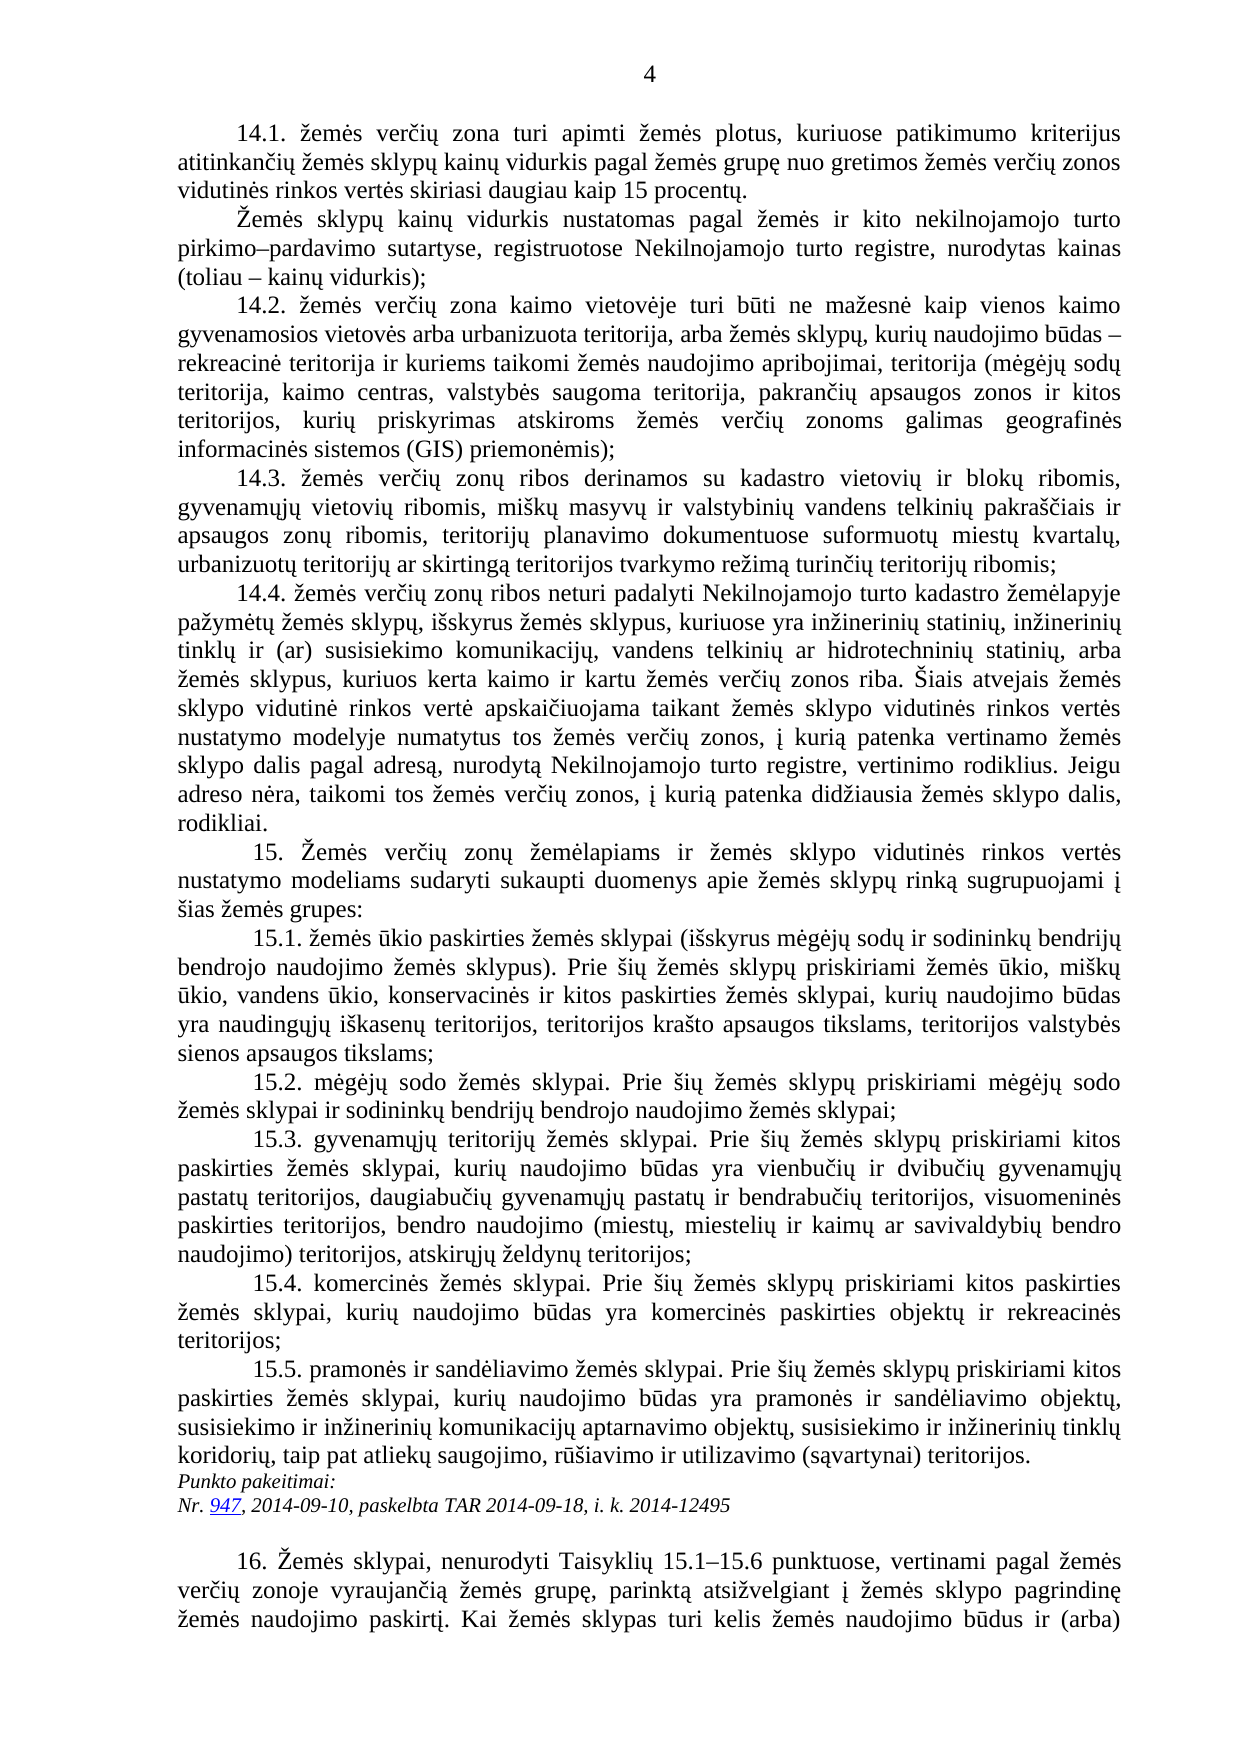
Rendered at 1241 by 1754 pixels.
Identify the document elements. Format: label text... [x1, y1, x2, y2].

text 15.3. gyvenamųjų teritorijų žemės sklypai. Prie šių žemės sklypų priskiriami kitos paskirties žemės sklypai, kurių naudojimo būdas yra vienbučių ir dvibučių gyvenamųjų pastatų teritorijos, daugiabučių gyvenamųjų pastatų ir bendrabučių teritorijos, visuomeninės paskirties teritorijos, bendro naudojimo (miestų, miestelių ir kaimų ar savivaldybių bendro naudojimo) teritorijos, atskirųjų želdynų teritorijos; [177, 1124, 1122, 1268]
text 15.4. komercinės žemės sklypai. Prie šių žemės sklypų priskiriami kitos paskirties žemės sklypai, kurių naudojimo būdas yra komercinės paskirties objektų ir rekreacinės teritorijos; [177, 1268, 1122, 1354]
text 16. Žemės sklypai, nenurodyti Taisyklių 15.1–15.6 punktuose, vertinami pagal žemės verčių zonoje vyraujančią žemės grupę, parinktą atsižvelgiant į žemės sklypo pagrindinę žemės naudojimo paskirtį. Kai žemės sklypas turi kelis žemės naudojimo būdus ir (arba) [177, 1546, 1122, 1632]
text 14.1. žemės verčių zona turi apimti žemės plotus, kuriuose patikimumo kriterijus atitinkančių žemės sklypų kainų vidurkis pagal žemės grupę nuo gretimos žemės verčių zonos vidutinės rinkos vertės skiriasi daugiau kaip 15 procentų. [177, 118, 1122, 204]
text 15.5. pramonės ir sandėliavimo žemės sklypai. Prie šių žemės sklypų priskiriami kitos paskirties žemės sklypai, kurių naudojimo būdas yra pramonės ir sandėliavimo objektų, susisiekimo ir inžinerinių komunikacijų aptarnavimo objektų, susisiekimo ir inžinerinių tinklų koridorių, taip pat atliekų saugojimo, rūšiavimo ir utilizavimo (sąvartynai) teritorijos. [177, 1354, 1122, 1469]
text 14.4. žemės verčių zonų ribos neturi padalyti Nekilnojamojo turto kadastro žemėlapyje pažymėtų žemės sklypų, išskyrus žemės sklypus, kuriuose yra inžinerinių statinių, inžinerinių tinklų ir (ar) susisiekimo komunikacijų, vandens telkinių ar hidrotechninių statinių, arba žemės sklypus, kuriuos kerta kaimo ir kartu žemės verčių zonos riba. Šiais atvejais žemės sklypo vidutinė rinkos vertė apskaičiuojama taikant žemės sklypo vidutinės rinkos vertės nustatymo modelyje numatytus tos žemės verčių zonos, į kurią patenka vertinamo žemės sklypo dalis pagal adresą, nurodytą Nekilnojamojo turto registre, vertinimo rodiklius. Jeigu adreso nėra, taikomi tos žemės verčių zonos, į kurią patenka didžiausia žemės sklypo dalis, rodikliai. [177, 578, 1122, 837]
text Punkto pakeitimai: [177, 1469, 1122, 1493]
text Žemės sklypų kainų vidurkis nustatomas pagal žemės ir kito nekilnojamojo turto pirkimo–pardavimo sutartyse, registruotose Nekilnojamojo turto registre, nurodytas kainas (toliau – kainų vidurkis); [177, 204, 1122, 291]
text 15.1. žemės ūkio paskirties žemės sklypai (išskyrus mėgėjų sodų ir sodininkų bendrijų bendrojo naudojimo žemės sklypus). Prie šių žemės sklypų priskiriami žemės ūkio, miškų ūkio, vandens ūkio, konservacinės ir kitos paskirties žemės sklypai, kurių naudojimo būdas yra naudingųjų iškasenų teritorijos, teritorijos krašto apsaugos tikslams, teritorijos valstybės sienos apsaugos tikslams; [177, 923, 1122, 1067]
text 15.2. mėgėjų sodo žemės sklypai. Prie šių žemės sklypų priskiriami mėgėjų sodo žemės sklypai ir sodininkų bendrijų bendrojo naudojimo žemės sklypai; [177, 1067, 1122, 1124]
text 14.2. žemės verčių zona kaimo vietovėje turi būti ne mažesnė kaip vienos kaimo gyvenamosios vietovės arba urbanizuota teritorija, arba žemės sklypų, kurių naudojimo būdas – rekreacinė teritorija ir kuriems taikomi žemės naudojimo apribojimai, teritorija (mėgėjų sodų teritorija, kaimo centras, valstybės saugoma teritorija, pakrančių apsaugos zonos ir kitos teritorijos, kurių priskyrimas atskiroms žemės verčių zonoms galimas geografinės informacinės sistemos (GIS) priemonėmis); [177, 291, 1122, 463]
text 15. Žemės verčių zonų žemėlapiams ir žemės sklypo vidutinės rinkos vertės nustatymo modeliams sudaryti sukaupti duomenys apie žemės sklypų rinką sugrupuojami į šias žemės grupes: [177, 837, 1122, 923]
text Nr. 947, 2014-09-10, paskelbta TAR 2014-09-18, i. k. 2014-12495 [177, 1493, 1122, 1517]
text 14.3. žemės verčių zonų ribos derinamos su kadastro vietovių ir blokų ribomis, gyvenamųjų vietovių ribomis, miškų masyvų ir valstybinių vandens telkinių pakraščiais ir apsaugos zonų ribomis, teritorijų planavimo dokumentuose suformuotų miestų kvartalų, urbanizuotų teritorijų ar skirtingą teritorijos tvarkymo režimą turinčių teritorijų ribomis; [177, 463, 1122, 578]
